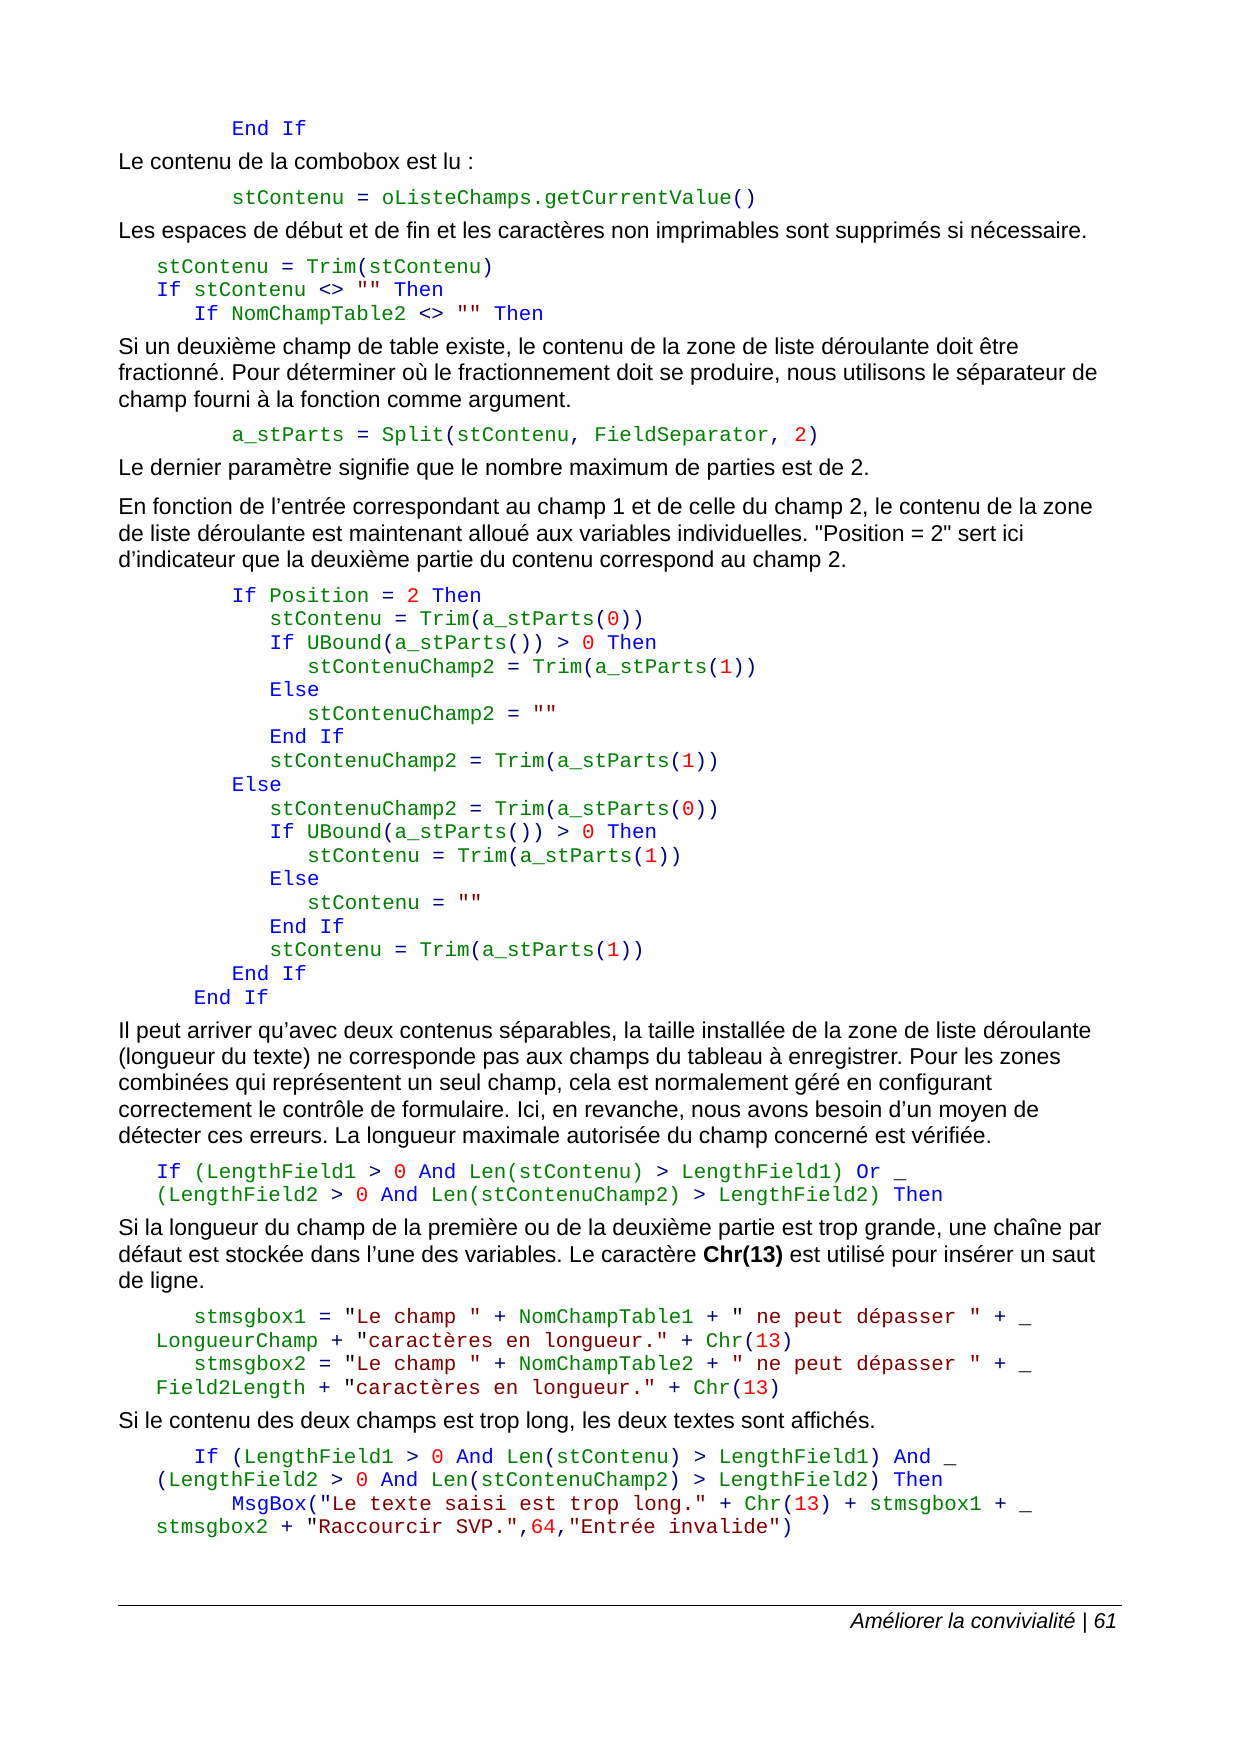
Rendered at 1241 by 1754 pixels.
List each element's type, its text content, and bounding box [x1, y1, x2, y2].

text stContenu = Trim(a_stParts(1)) [156, 845, 1122, 868]
text stContenu = "" [156, 892, 1122, 916]
text End If [156, 118, 1122, 142]
text Le dernier paramètre signifie que le nombre maximum de parties est de 2. [118, 454, 1122, 481]
text If (LengthField1 > 0 And Len(stContenu) > LengthField1) And _ (LengthField2 > 0 And Len(stContenuChamp2) > LengthField2) Then [156, 1446, 1122, 1493]
text Else [156, 774, 1122, 797]
text Else [156, 679, 1122, 703]
text If (LengthField1 > 0 And Len(stContenu) > LengthField1) Or _ (LengthField2 > 0 And Len(stContenuChamp2) > LengthField2) Then [156, 1161, 1122, 1208]
text stmsgbox1 = "Le champ " + NomChampTable1 + " ne peut dépasser " + _ LongueurChamp + "caractères en longueur." + Chr(13) [156, 1306, 1122, 1353]
text Else [156, 868, 1122, 892]
text stContenu = Trim(a_stParts(1)) [156, 939, 1122, 963]
text MsgBox("Le texte saisi est trop long." + Chr(13) + stmsgbox1 + _ stmsgbox2 + "Raccourcir SVP.",64,"Entrée invalide") [156, 1493, 1122, 1540]
text stContenu = Trim(stContenu) [156, 256, 1122, 279]
text If NomChampTable2 <> "" Then [156, 303, 1122, 327]
text stContenuChamp2 = Trim(a_stParts(1)) [156, 656, 1122, 679]
text Il peut arriver qu’avec deux contenus séparables, la taille installée de la zone de liste déroulante (longueur du texte) ne corresponde pas aux champs du tableau à enregistrer. Pour les zones combinées qui représentent un seul champ, cela est normalement géré en configurant correctement le contrôle de formulaire. Ici, en revanche, nous avons besoin d’un moyen de détecter ces erreurs. La longueur maximale autorisée du champ concerné est vérifiée. [118, 1017, 1122, 1148]
text End If [156, 963, 1122, 987]
text If Position = 2 Then [156, 585, 1122, 608]
text End If [156, 916, 1122, 939]
text End If [156, 987, 1122, 1010]
text Le contenu de la combobox est lu : [118, 148, 1122, 174]
text En fonction de l’entrée correspondant au champ 1 et de celle du champ 2, le contenu de la zone de liste déroulante est maintenant alloué aux variables individuelles. "Position = 2" sert ici d’indicateur que la deuxième partie du contenu correspond au champ 2. [118, 493, 1122, 572]
text stContenu = Trim(a_stParts(0)) [156, 608, 1122, 632]
text stmsgbox2 = "Le champ " + NomChampTable2 + " ne peut dépasser " + _ Field2Length + "caractères en longueur." + Chr(13) [156, 1353, 1122, 1401]
text stContenuChamp2 = Trim(a_stParts(0)) [156, 797, 1122, 821]
text Si un deuxième champ de table existe, le contenu de la zone de liste déroulante doit être fractionné. Pour déterminer où le fractionnement doit se produire, nous utilisons le séparateur de champ fourni à la fonction comme argument. [118, 333, 1122, 412]
text If stContenu <> "" Then [156, 279, 1122, 303]
text Si la longueur du champ de la première ou de la deuxième partie est trop grande, une chaîne par défaut est stockée dans l’une des variables. Le caractère Chr(13) est utilisé pour insérer un saut de ligne. [118, 1214, 1122, 1293]
text Si le contenu des deux champs est trop long, les deux textes sont affichés. [118, 1407, 1122, 1433]
text a_stParts = Split(stContenu, FieldSeparator, 2) [156, 424, 1122, 448]
text If UBound(a_stParts()) > 0 Then [156, 821, 1122, 845]
text Les espaces de début et de fin et les caractères non imprimables sont supprimés si nécessaire. [118, 217, 1122, 243]
text stContenuChamp2 = Trim(a_stParts(1)) [156, 750, 1122, 774]
text stContenuChamp2 = "" [156, 703, 1122, 727]
text End If [156, 727, 1122, 750]
text If UBound(a_stParts()) > 0 Then [156, 632, 1122, 656]
text stContenu = oListeChamps.getCurrentValue() [156, 187, 1122, 211]
